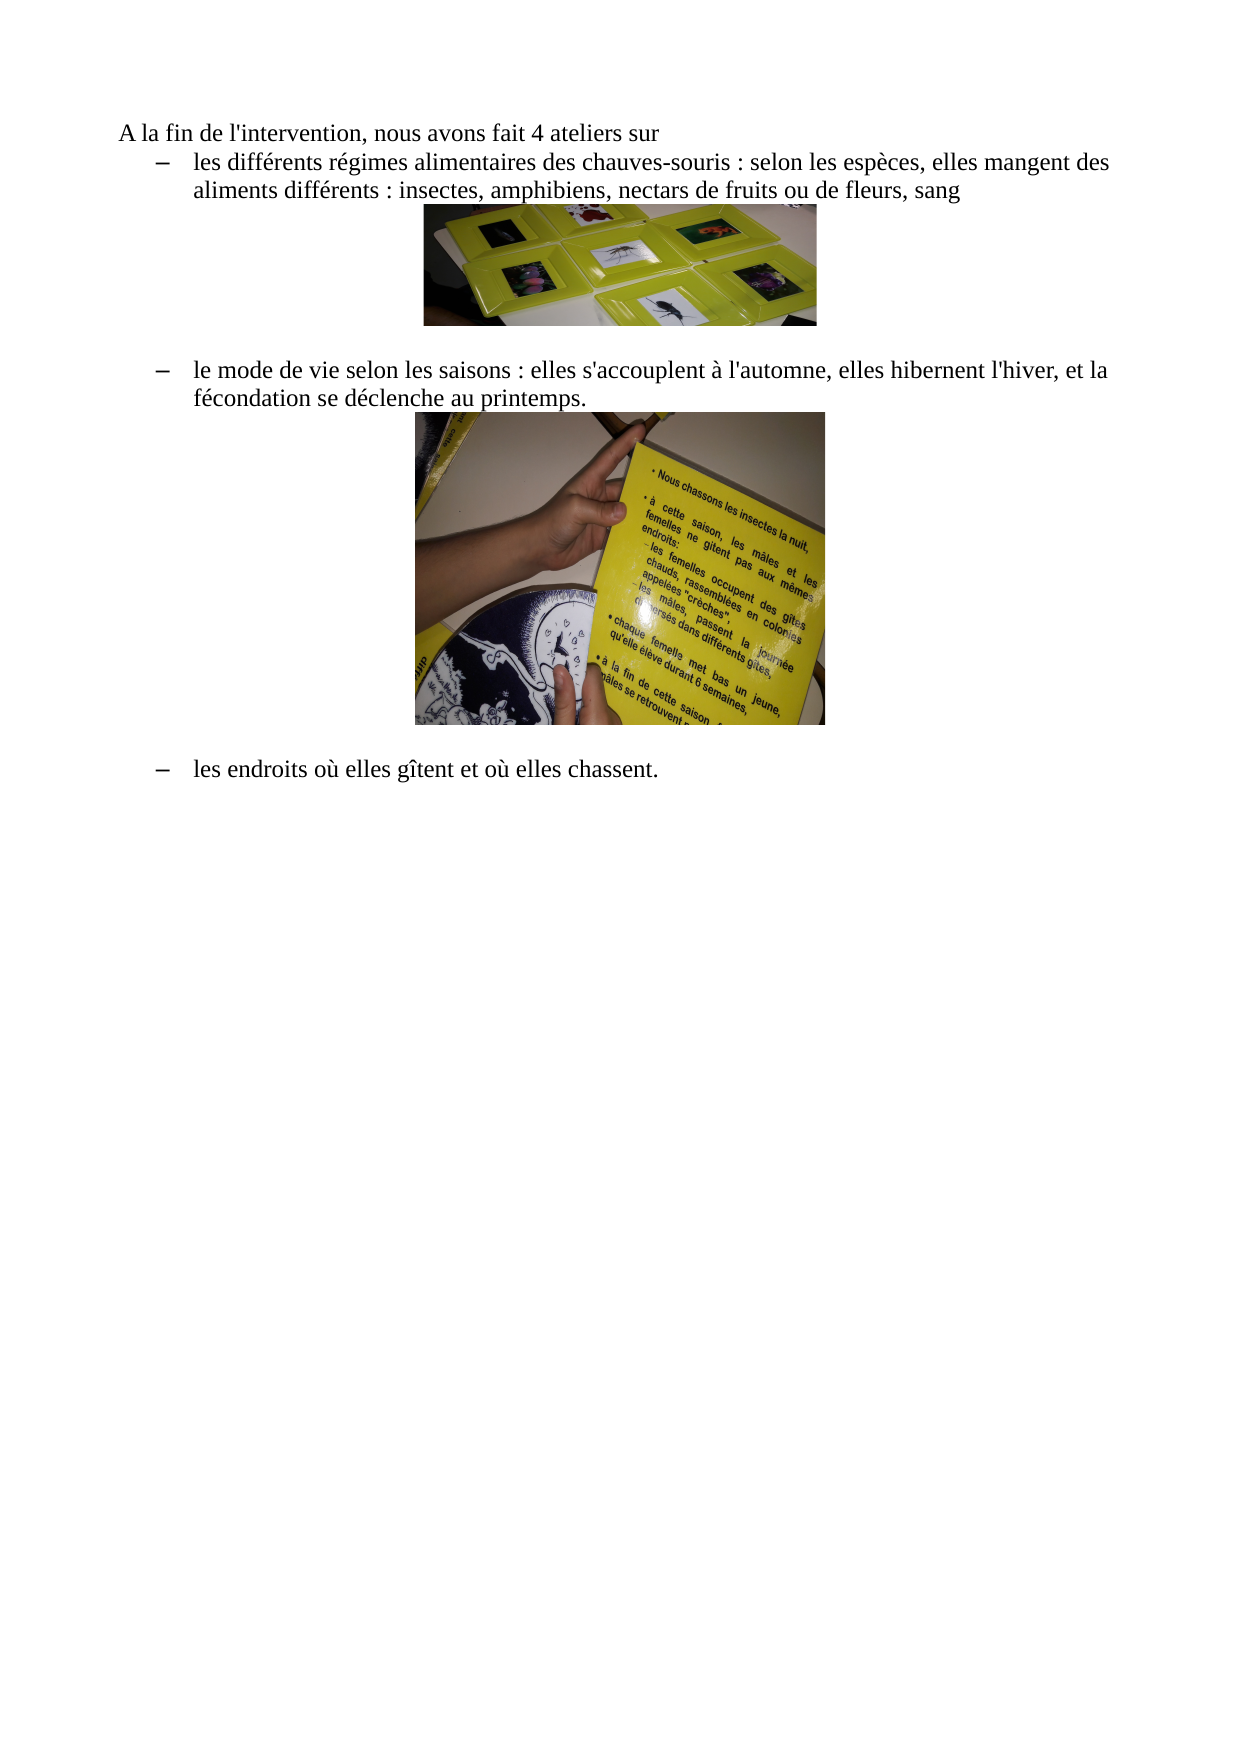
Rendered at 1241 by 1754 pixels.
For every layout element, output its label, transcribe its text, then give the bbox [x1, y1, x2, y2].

list le mode de vie selon les saisons : elles s'accouplent à l'automne, elles hibernent l'hiver, et la fécondation se déclenche au printemps. [156, 355, 1122, 412]
list les différents régimes alimentaires des chauves-souris : selon les espèces, elles mangent des aliments différents : insectes, amphibiens, nectars de fruits ou de fleurs, sang [156, 147, 1122, 204]
picture [423, 204, 817, 326]
list les endroits où elles gîtent et où elles chassent. [156, 754, 1122, 782]
text A la fin de l'intervention, nous avons fait 4 ateliers sur [118, 118, 1122, 147]
picture [415, 412, 826, 725]
